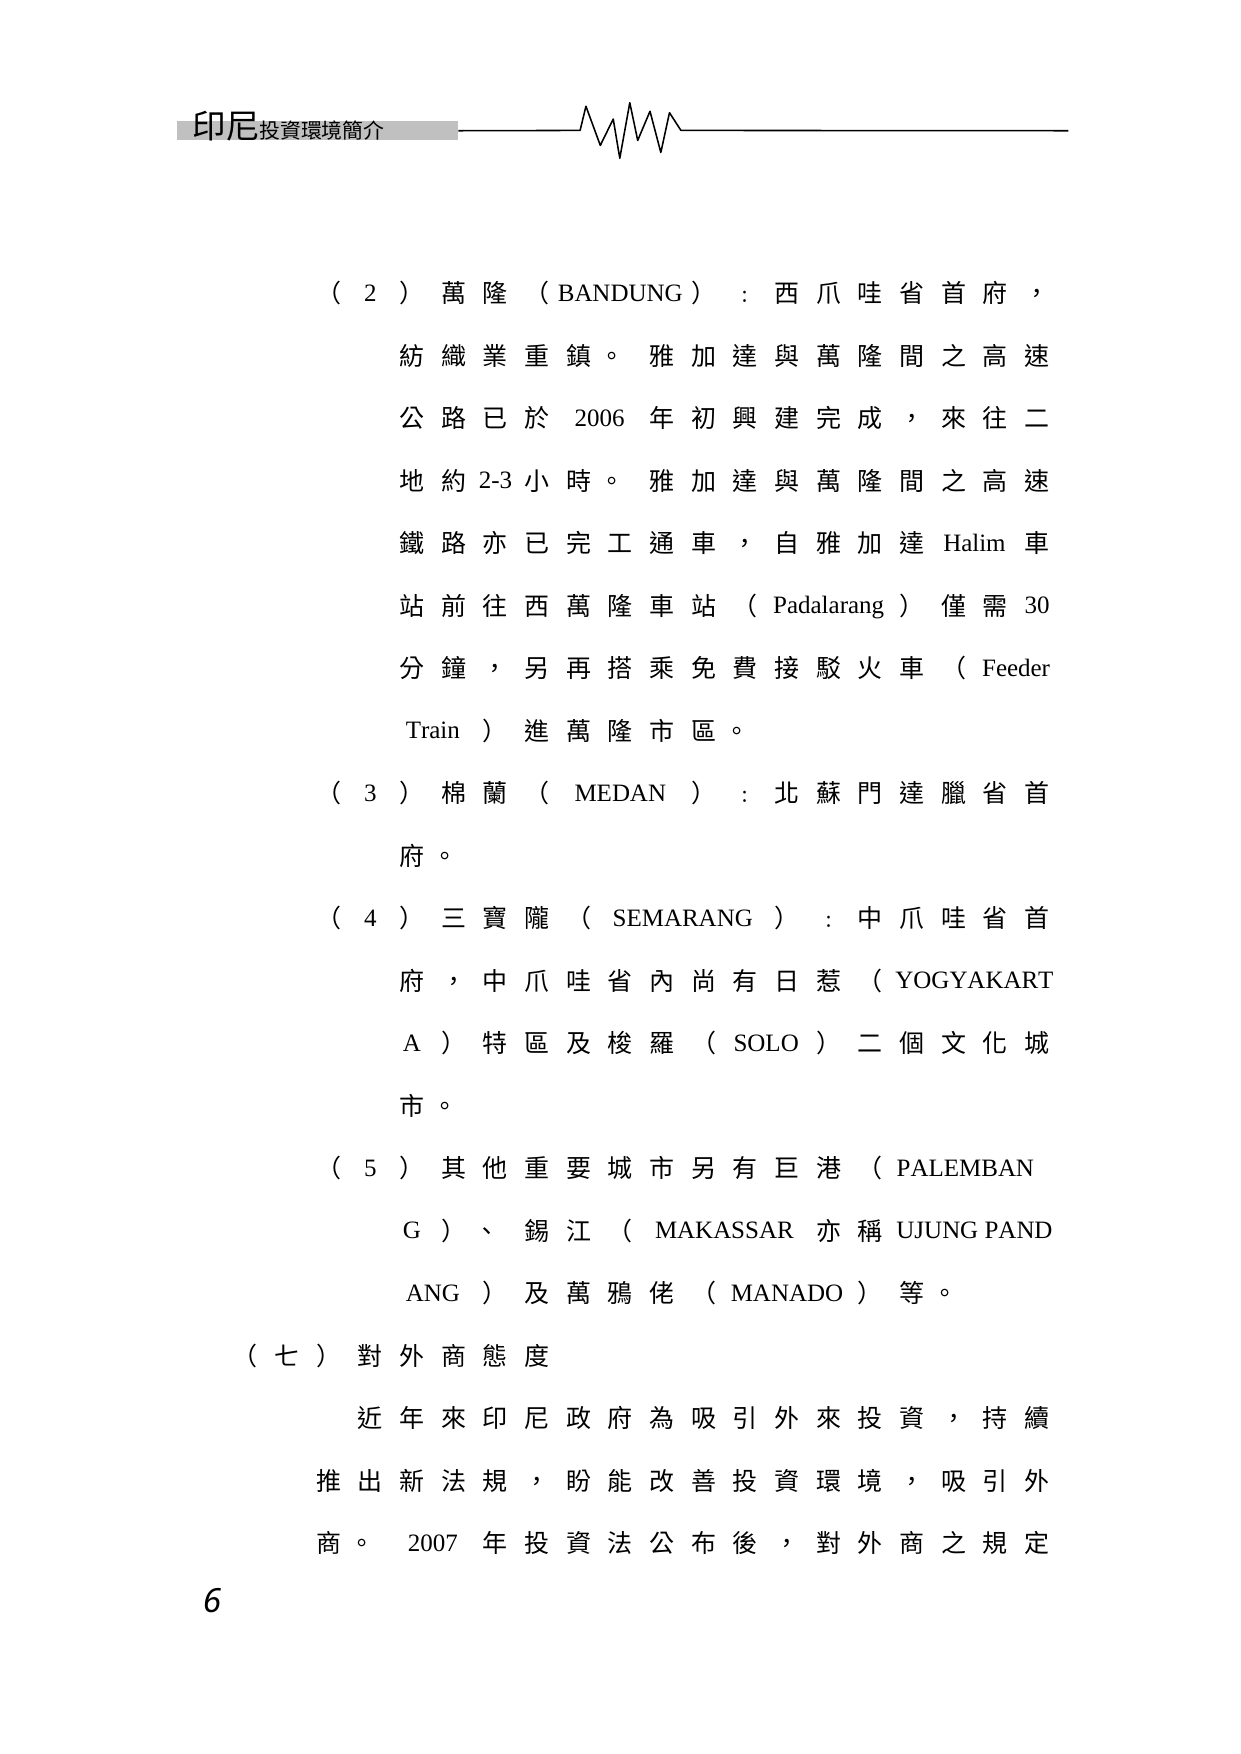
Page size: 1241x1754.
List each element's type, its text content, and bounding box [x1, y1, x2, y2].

text （4）三寶隴（SEMARANG）﹕中爪哇省首府，中爪哇省內尚有日惹（YOGYAKARTA）特區及梭羅（SOLO）二個文化城市。 [293, 875, 1058, 1125]
text （七）對外商態度 [207, 1313, 1058, 1375]
text （5）其他重要城市另有巨港（PALEMBANG）、錫江（MAKASSAR亦稱UJUNG PANDANG）及萬鴉佬（MANADO）等。 [293, 1125, 1058, 1313]
text （2）萬隆（BANDUNG）﹕西爪哇省首府，紡織業重鎮。雅加達與萬隆間之高速公路已於2006年初興建完成，來往二地約2-3小時。雅加達與萬隆間之高速鐵路亦已完工通車，自雅加達Halim車站前往西萬隆車站（Padalarang）僅需30分鐘，另再搭乘免費接駁火車（Feeder Train）進萬隆市區。 [293, 250, 1058, 750]
text 近年來印尼政府為吸引外來投資，持續推出新法規，盼能改善投資環境，吸引外商。2007年投資法公布後，對外商之規定 [281, 1375, 1058, 1563]
text （3）棉蘭（MEDAN）﹕北蘇門達臘省首府。 [293, 750, 1058, 875]
